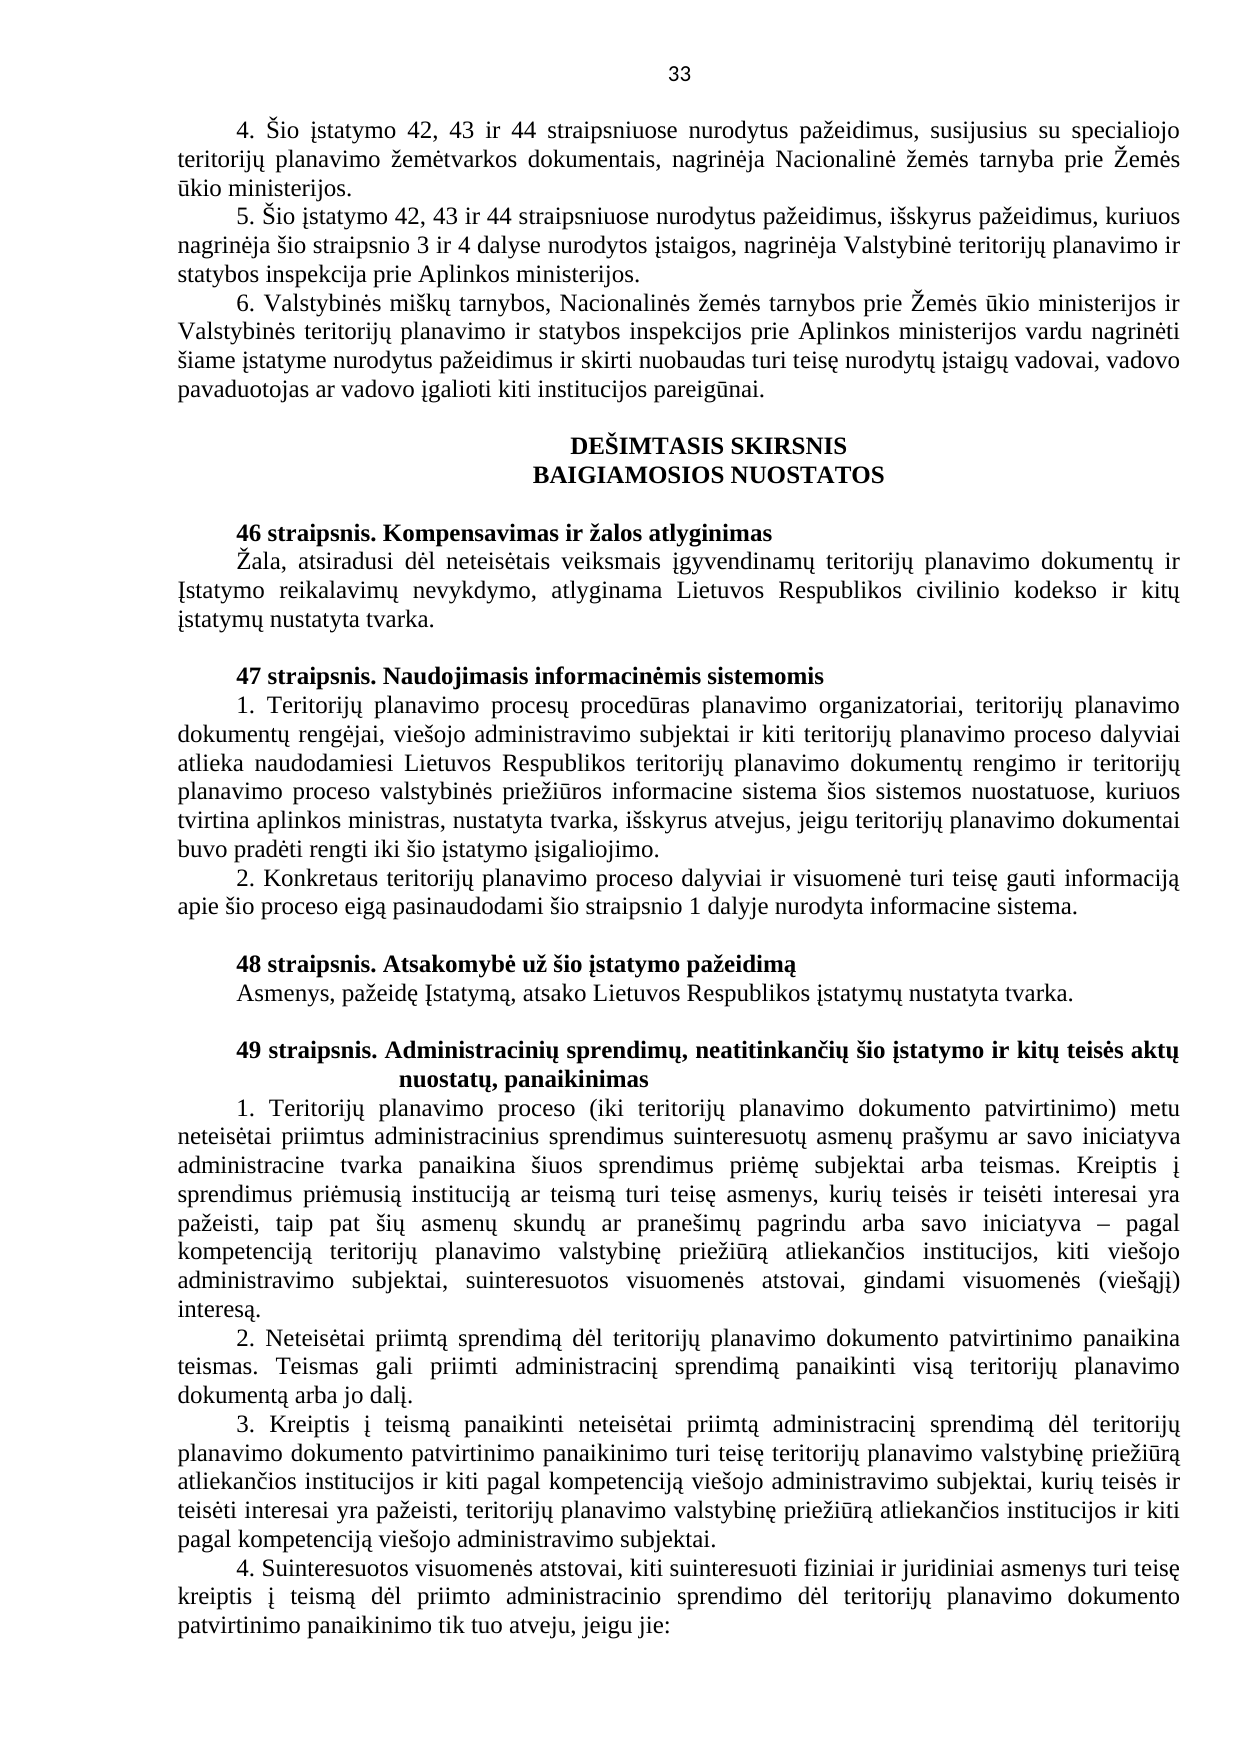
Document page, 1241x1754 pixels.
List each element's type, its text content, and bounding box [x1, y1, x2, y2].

text 1. Teritorijų planavimo procesų procedūras planavimo organizatoriai, teritorijų planavimo dokumentų rengėjai, viešojo administravimo subjektai ir kiti teritorijų planavimo proceso dalyviai atlieka naudodamiesi Lietuvos Respublikos teritorijų planavimo dokumentų rengimo ir teritorijų planavimo proceso valstybinės priežiūros informacine sistema šios sistemos nuostatuose, kuriuos tvirtina aplinkos ministras, nustatyta tvarka, išskyrus atvejus, jeigu teritorijų planavimo dokumentai buvo pradėti rengti iki šio įstatymo įsigaliojimo. [177, 690, 1181, 863]
text 47 straipsnis. Naudojimasis informacinėmis sistemomis [177, 661, 1181, 690]
text 1. Teritorijų planavimo proceso (iki teritorijų planavimo dokumento patvirtinimo) metu neteisėtai priimtus administracinius sprendimus suinteresuotų asmenų prašymu ar savo iniciatyva administracine tvarka panaikina šiuos sprendimus priėmę subjektai arba teismas. Kreiptis į sprendimus priėmusią instituciją ar teismą turi teisę asmenys, kurių teisės ir teisėti interesai yra pažeisti, taip pat šių asmenų skundų ar pranešimų pagrindu arba savo iniciatyva – pagal kompetenciją teritorijų planavimo valstybinę priežiūrą atliekančios institucijos, kiti viešojo administravimo subjektai, suinteresuotos visuomenės atstovai, gindami visuomenės (viešąjį) interesą. [177, 1093, 1181, 1323]
text 2. Konkretaus teritorijų planavimo proceso dalyviai ir visuomenė turi teisę gauti informaciją apie šio proceso eigą pasinaudodami šio straipsnio 1 dalyje nurodyta informacine sistema. [177, 863, 1181, 920]
text 4. Suinteresuotos visuomenės atstovai, kiti suinteresuoti fiziniai ir juridiniai asmenys turi teisę kreiptis į teismą dėl priimto administracinio sprendimo dėl teritorijų planavimo dokumento patvirtinimo panaikinimo tik tuo atveju, jeigu jie: [177, 1553, 1181, 1639]
text DEŠIMTASIS SKIRSNIS [177, 431, 1181, 460]
text 4. Šio įstatymo 42, 43 ir 44 straipsniuose nurodytus pažeidimus, susijusius su specialiojo teritorijų planavimo žemėtvarkos dokumentais, nagrinėja Nacionalinė žemės tarnyba prie Žemės ūkio ministerijos. [177, 115, 1181, 201]
text 48 straipsnis. Atsakomybė už šio įstatymo pažeidimą [177, 949, 1181, 978]
text 6. Valstybinės miškų tarnybos, Nacionalinės žemės tarnybos prie Žemės ūkio ministerijos ir Valstybinės teritorijų planavimo ir statybos inspekcijos prie Aplinkos ministerijos vardu nagrinėti šiame įstatyme nurodytus pažeidimus ir skirti nuobaudas turi teisę nurodytų įstaigų vadovai, vadovo pavaduotojas ar vadovo įgalioti kiti institucijos pareigūnai. [177, 288, 1181, 403]
text BAIGIAMOSIOS NUOSTATOS [177, 460, 1181, 489]
text 2. Neteisėtai priimtą sprendimą dėl teritorijų planavimo dokumento patvirtinimo panaikina teismas. Teismas gali priimti administracinį sprendimą panaikinti visą teritorijų planavimo dokumentą arba jo dalį. [177, 1323, 1181, 1409]
text 5. Šio įstatymo 42, 43 ir 44 straipsniuose nurodytus pažeidimus, išskyrus pažeidimus, kuriuos nagrinėja šio straipsnio 3 ir 4 dalyse nurodytos įstaigos, nagrinėja Valstybinė teritorijų planavimo ir statybos inspekcija prie Aplinkos ministerijos. [177, 201, 1181, 288]
text Asmenys, pažeidę Įstatymą, atsako Lietuvos Respublikos įstatymų nustatyta tvarka. [177, 978, 1181, 1006]
text 49 straipsnis. Administracinių sprendimų, neatitinkančių šio įstatymo ir kitų teisės aktų nuostatų, panaikinimas [236, 1035, 1181, 1093]
text 3. Kreiptis į teismą panaikinti neteisėtai priimtą administracinį sprendimą dėl teritorijų planavimo dokumento patvirtinimo panaikinimo turi teisę teritorijų planavimo valstybinę priežiūrą atliekančios institucijos ir kiti pagal kompetenciją viešojo administravimo subjektai, kurių teisės ir teisėti interesai yra pažeisti, teritorijų planavimo valstybinę priežiūrą atliekančios institucijos ir kiti pagal kompetenciją viešojo administravimo subjektai. [177, 1409, 1181, 1553]
text 46 straipsnis. Kompensavimas ir žalos atlyginimas [177, 518, 1181, 546]
text Žala, atsiradusi dėl neteisėtais veiksmais įgyvendinamų teritorijų planavimo dokumentų ir Įstatymo reikalavimų nevykdymo, atlyginama Lietuvos Respublikos civilinio kodekso ir kitų įstatymų nustatyta tvarka. [177, 546, 1181, 633]
